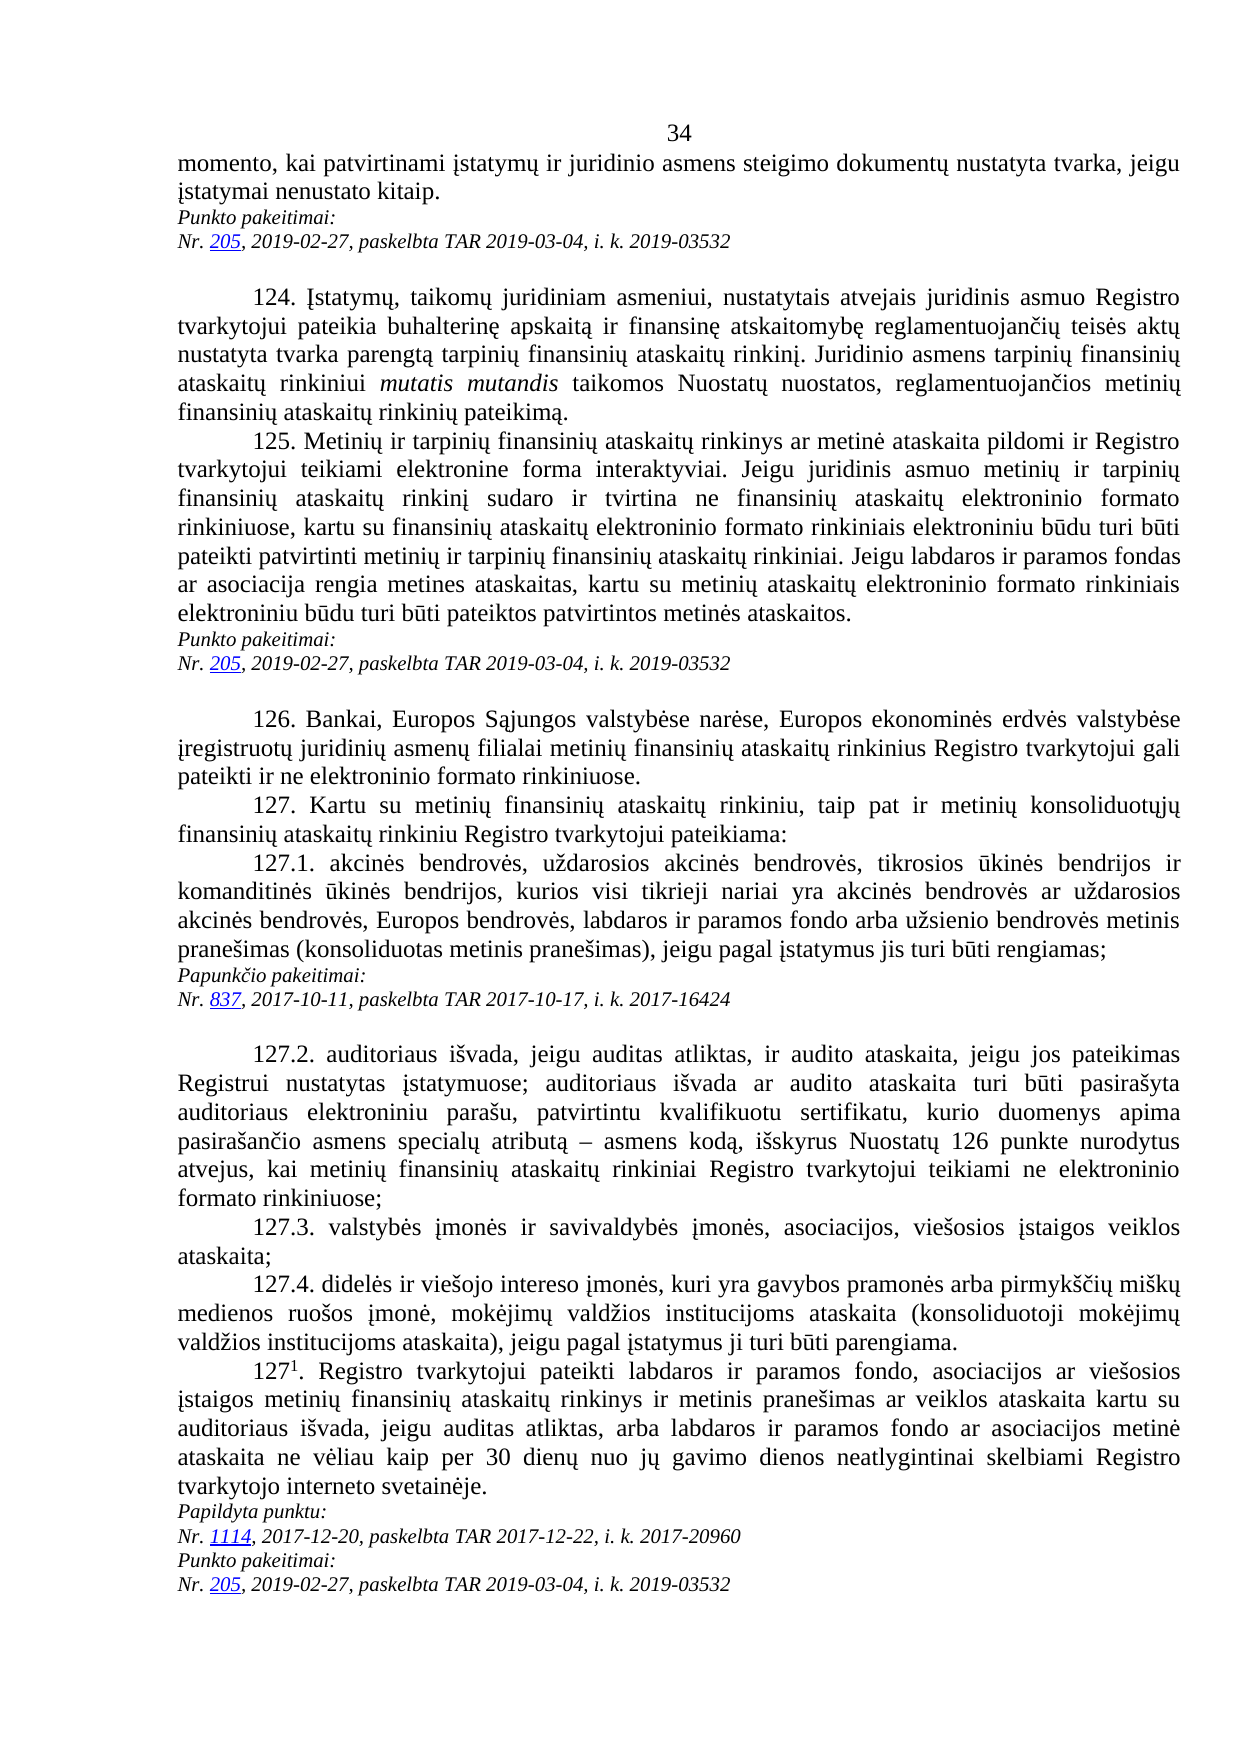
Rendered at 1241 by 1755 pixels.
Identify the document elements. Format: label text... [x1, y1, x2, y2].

text 127.2. auditoriaus išvada, jeigu auditas atliktas, ir audito ataskaita, jeigu jos pateikimas Registrui nustatytas įstatymuose; auditoriaus išvada ar audito ataskaita turi būti pasirašyta auditoriaus elektroniniu parašu, patvirtintu kvalifikuotu sertifikatu, kurio duomenys apima pasirašančio asmens specialų atributą – asmens kodą, išskyrus Nuostatų 126 punkte nurodytus atvejus, kai metinių finansinių ataskaitų rinkiniai Registro tvarkytojui teikiami ne elektroninio formato rinkiniuose; [177, 1039, 1181, 1212]
text 127.3. valstybės įmonės ir savivaldybės įmonės, asociacijos, viešosios įstaigos veiklos ataskaita; [177, 1212, 1181, 1269]
text 127.1. akcinės bendrovės, uždarosios akcinės bendrovės, tikrosios ūkinės bendrijos ir komanditinės ūkinės bendrijos, kurios visi tikrieji nariai yra akcinės bendrovės ar uždarosios akcinės bendrovės, Europos bendrovės, labdaros ir paramos fondo arba užsienio bendrovės metinis pranešimas (konsoliduotas metinis pranešimas), jeigu pagal įstatymus jis turi būti rengiamas; [177, 848, 1181, 963]
text Nr. 205, 2019-02-27, paskelbta TAR 2019-03-04, i. k. 2019-03532 [177, 651, 1181, 675]
text Nr. 1114, 2017-12-20, paskelbta TAR 2017-12-22, i. k. 2017-20960 [177, 1523, 1181, 1548]
text Nr. 837, 2017-10-11, paskelbta TAR 2017-10-17, i. k. 2017-16424 [177, 987, 1181, 1011]
text Nr. 205, 2019-02-27, paskelbta TAR 2019-03-04, i. k. 2019-03532 [177, 1572, 1181, 1596]
text 127.4. didelės ir viešojo intereso įmonės, kuri yra gavybos pramonės arba pirmykščių miškų medienos ruošos įmonė, mokėjimų valdžios institucijoms ataskaita (konsoliduotoji mokėjimų valdžios institucijoms ataskaita), jeigu pagal įstatymus ji turi būti parengiama. [177, 1269, 1181, 1356]
text Punkto pakeitimai: [177, 1548, 1181, 1572]
text 124. Įstatymų, taikomų juridiniam asmeniui, nustatytais atvejais juridinis asmuo Registro tvarkytojui pateikia buhalterinę apskaitą ir finansinę atskaitomybę reglamentuojančių teisės aktų nustatyta tvarka parengtą tarpinių finansinių ataskaitų rinkinį. Juridinio asmens tarpinių finansinių ataskaitų rinkiniui mutatis mutandis taikomos Nuostatų nuostatos, reglamentuojančios metinių finansinių ataskaitų rinkinių pateikimą. [177, 282, 1181, 426]
text 127. Kartu su metinių finansinių ataskaitų rinkiniu, taip pat ir metinių konsoliduotųjų finansinių ataskaitų rinkiniu Registro tvarkytojui pateikiama: [177, 790, 1181, 848]
text momento, kai patvirtinami įstatymų ir juridinio asmens steigimo dokumentų nustatyta tvarka, jeigu įstatymai nenustato kitaip. [177, 148, 1181, 205]
text Papildyta punktu: [177, 1499, 1181, 1523]
text Nr. 205, 2019-02-27, paskelbta TAR 2019-03-04, i. k. 2019-03532 [177, 229, 1181, 253]
text 126. Bankai, Europos Sąjungos valstybėse narėse, Europos ekonominės erdvės valstybėse įregistruotų juridinių asmenų filialai metinių finansinių ataskaitų rinkinius Registro tvarkytojui gali pateikti ir ne elektroninio formato rinkiniuose. [177, 704, 1181, 790]
text 1271. Registro tvarkytojui pateikti labdaros ir paramos fondo, asociacijos ar viešosios įstaigos metinių finansinių ataskaitų rinkinys ir metinis pranešimas ar veiklos ataskaita kartu su auditoriaus išvada, jeigu auditas atliktas, arba labdaros ir paramos fondo ar asociacijos metinė ataskaita ne vėliau kaip per 30 dienų nuo jų gavimo dienos neatlygintinai skelbiami Registro tvarkytojo interneto svetainėje. [177, 1356, 1181, 1499]
text Papunkčio pakeitimai: [177, 963, 1181, 987]
text Punkto pakeitimai: [177, 205, 1181, 229]
text Punkto pakeitimai: [177, 627, 1181, 651]
text 125. Metinių ir tarpinių finansinių ataskaitų rinkinys ar metinė ataskaita pildomi ir Registro tvarkytojui teikiami elektronine forma interaktyviai. Jeigu juridinis asmuo metinių ir tarpinių finansinių ataskaitų rinkinį sudaro ir tvirtina ne finansinių ataskaitų elektroninio formato rinkiniuose, kartu su finansinių ataskaitų elektroninio formato rinkiniais elektroniniu būdu turi būti pateikti patvirtinti metinių ir tarpinių finansinių ataskaitų rinkiniai. Jeigu labdaros ir paramos fondas ar asociacija rengia metines ataskaitas, kartu su metinių ataskaitų elektroninio formato rinkiniais elektroniniu būdu turi būti pateiktos patvirtintos metinės ataskaitos. [177, 426, 1181, 627]
